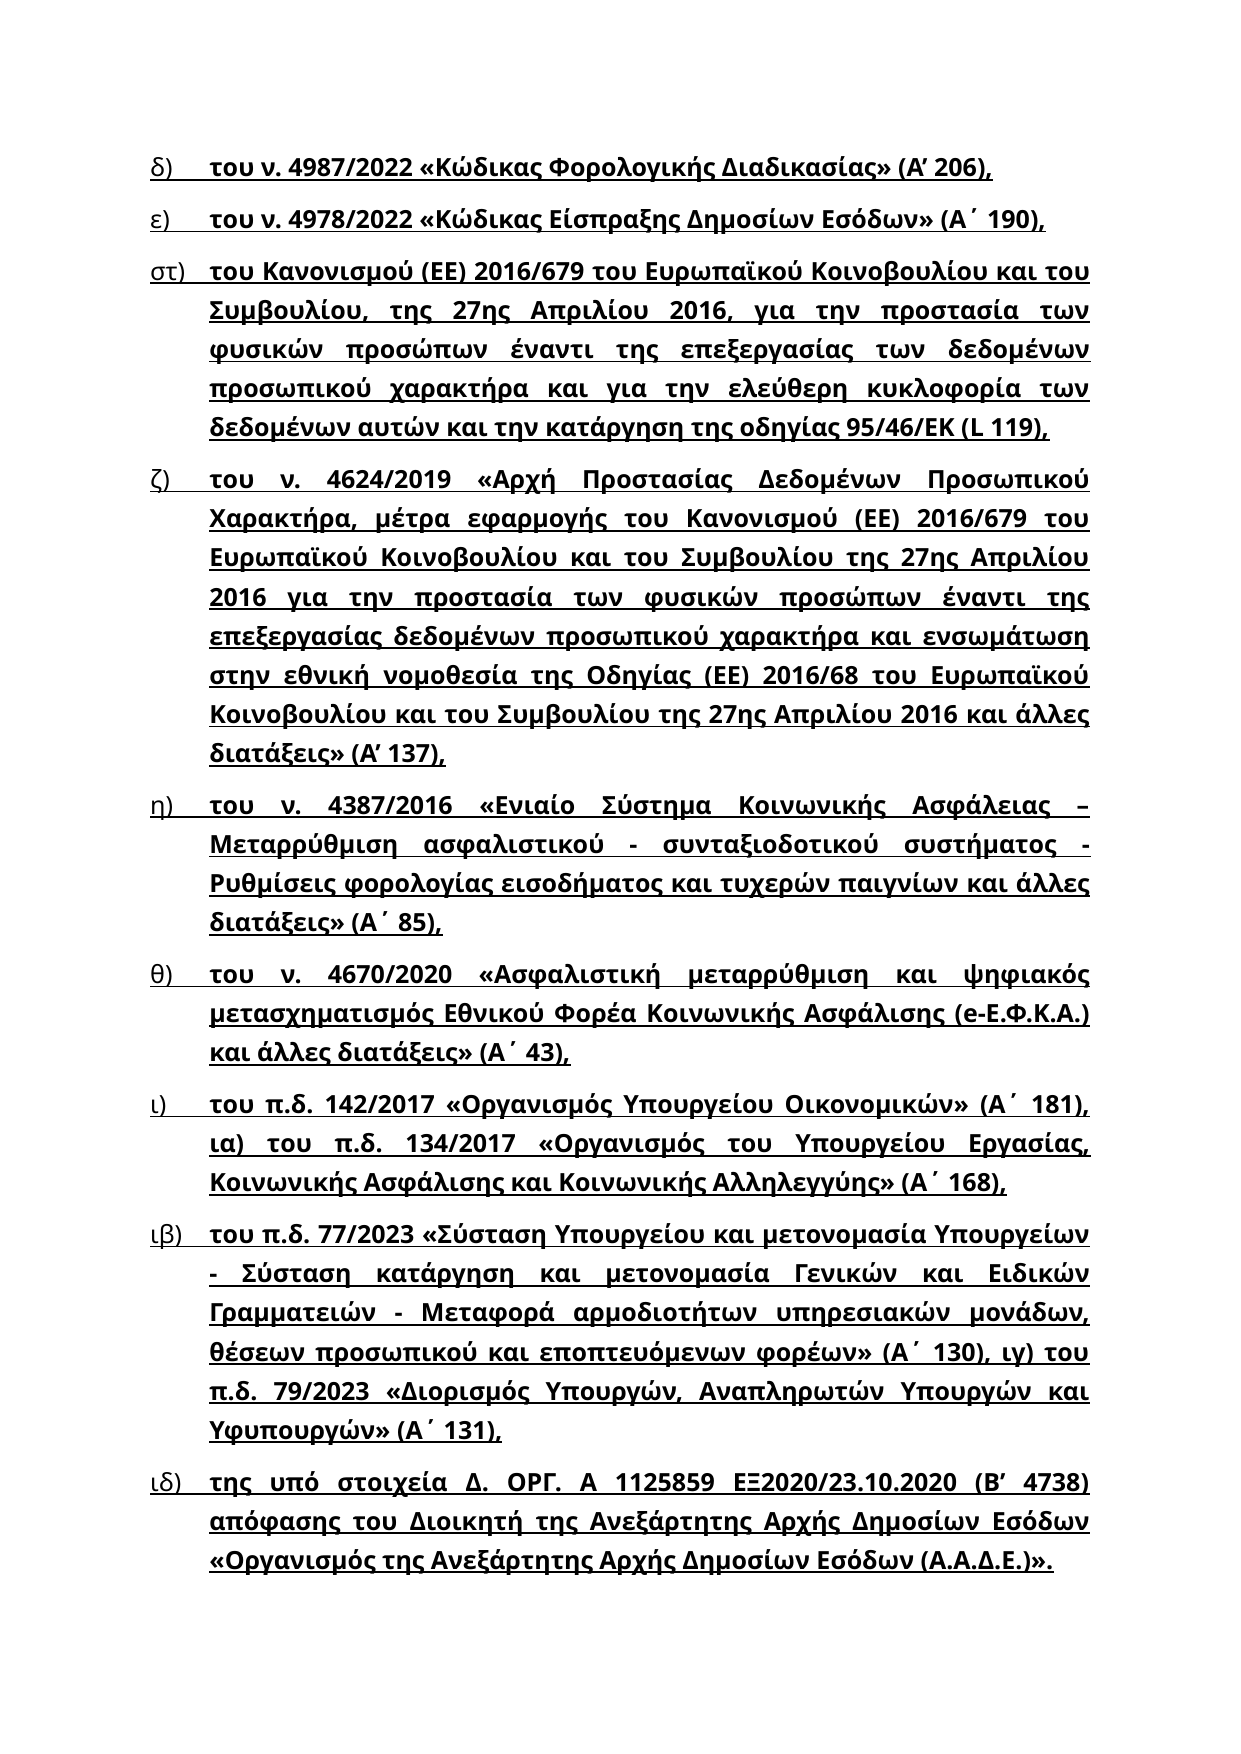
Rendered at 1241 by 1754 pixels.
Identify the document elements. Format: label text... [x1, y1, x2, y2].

list ε) του ν. 4978/2022 «Κώδικας Είσπραξης Δημοσίων Εσόδων» (Α΄ 190), [150, 202, 1090, 236]
list Μεταρρύθμιση ασφαλιστικού - συνταξιοδοτικού συστήματος - Ρυθμίσεις φορολογίας εισοδήματος και τυχερών παιγνίων και άλλες διατάξεις» (Α΄ 85), [150, 818, 1090, 939]
list ι) του π.δ. 142/2017 «Οργανισμός Υπουργείου Οικονομικών» (Α΄ 181), [150, 1087, 1090, 1116]
list ιβ) του π.δ. 77/2023 «Σύσταση Υπουργείου και μετονομασία Υπουργείων [150, 1217, 1090, 1246]
list δ) του ν. 4987/2022 «Κώδικας Φορολογικής Διαδικασίας» (Α’ 206), [150, 150, 1090, 184]
list - Σύσταση κατάργηση και μετονομασία Γενικών και Ειδικών Γραμματειών - Μεταφορά αρμοδιοτήτων υπηρεσιακών μονάδων, θέσεων προσωπικού και εποπτευόμενων φορέων» (Α΄ 130), ιγ) του π.δ. 79/2023 «Διορισμός Υπουργών, Αναπληρωτών Υπουργών και Υφυπουργών» (Α΄ 131), [150, 1247, 1090, 1447]
list ζ) του ν. 4624/2019 «Αρχή Προστασίας Δεδομένων Προσωπικού [150, 462, 1090, 491]
list θ) του ν. 4670/2020 «Ασφαλιστική μεταρρύθμιση και ψηφιακός [150, 957, 1090, 986]
list ιδ) της υπό στοιχεία Δ. ΟΡΓ. Α 1125859 ΕΞ2020/23.10.2020 (Β’ 4738) [150, 1464, 1090, 1493]
list μετασχηματισμός Εθνικού Φορέα Κοινωνικής Ασφάλισης (e-Ε.Φ.Κ.Α.) και άλλες διατάξεις» (Α΄ 43), [150, 987, 1090, 1069]
list Χαρακτήρα, μέτρα εφαρμογής του Κανονισμού (ΕΕ) 2016/679 του Ευρωπαϊκού Κοινοβουλίου και του Συμβουλίου της 27ης Απριλίου 2016 για την προστασία των φυσικών προσώπων έναντι της επεξεργασίας δεδομένων προσωπικού χαρακτήρα και ενσωμάτωση στην εθνική νομοθεσία της Οδηγίας (ΕΕ) 2016/68 του Ευρωπαϊκού Κοινοβουλίου και του Συμβουλίου της 27ης Απριλίου 2016 και άλλες διατάξεις» (Α’ 137), [150, 492, 1090, 770]
list στ) του Κανονισμού (ΕΕ) 2016/679 του Ευρωπαϊκού Κοινοβουλίου και του [150, 253, 1090, 282]
list Συμβουλίου, της 27ης Απριλίου 2016, για την προστασία των φυσικών προσώπων έναντι της επεξεργασίας των δεδομένων προσωπικού χαρακτήρα και για την ελεύθερη κυκλοφορία των δεδομένων αυτών και την κατάργηση της οδηγίας 95/46/ΕΚ (L 119), [150, 284, 1090, 444]
list ια) του π.δ. 134/2017 «Οργανισμός του Υπουργείου Εργασίας, Κοινωνικής Ασφάλισης και Κοινωνικής Αλληλεγγύης» (Α΄ 168), [150, 1117, 1090, 1199]
list η) του ν. 4387/2016 «Ενιαίο Σύστημα Κοινωνικής Ασφάλειας – [150, 787, 1090, 816]
list απόφασης του Διοικητή της Ανεξάρτητης Αρχής Δημοσίων Εσόδων «Οργανισμός της Ανεξάρτητης Αρχής Δημοσίων Εσόδων (Α.Α.Δ.Ε.)». [150, 1495, 1090, 1577]
